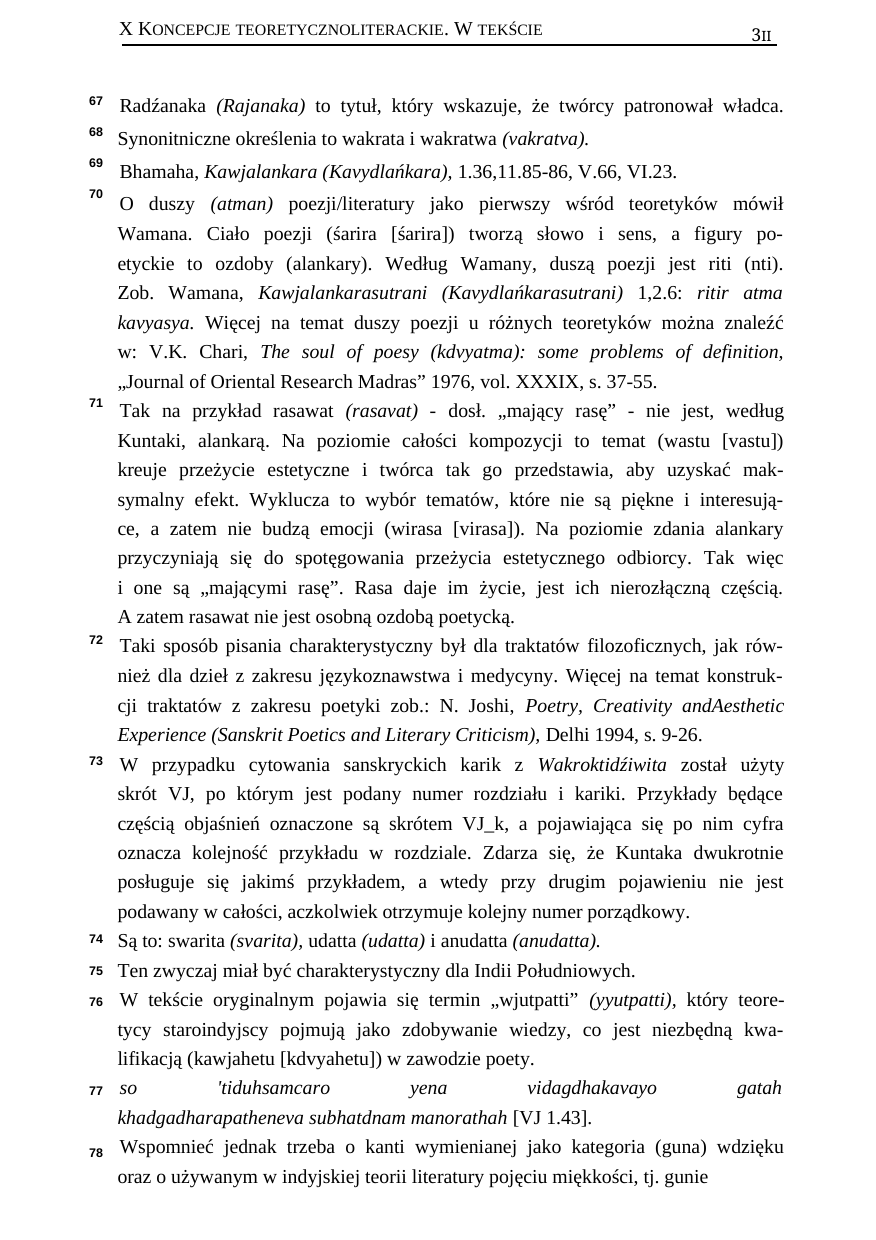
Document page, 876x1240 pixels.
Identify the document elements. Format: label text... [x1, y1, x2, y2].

text 77 [89, 1084, 109, 1098]
text 3ii [751, 22, 779, 46]
text 71 [89, 395, 109, 410]
text Ten zwyczaj miał być charakterystyczny dla Indii Południowych. [86, 958, 784, 981]
text 72 [89, 633, 109, 647]
text X Koncepcje teoretycznoliterackie. W tekście [118, 17, 581, 40]
text 76 [89, 994, 109, 1009]
text 67 [89, 94, 109, 108]
text so 'tiduhsamcaro yena vidagdhakavayo gatah khadgadharapatheneva subhatdnam manorathah [VJ 1.43]. [117, 1076, 784, 1129]
text Taki sposób pisania charakterystyczny był dla traktatów filozoficznych, jak rów- nież dla dzieł z zakresu językoznawstwa i medycyny. Więcej na temat konstruk- cji traktatów z zakresu poetyki zob.: N. Joshi, Poetry, Creativity andAesthetic Experience (Sanskrit Poetics and Literary Criticism), Delhi 1994, s. 9-26. [117, 634, 784, 746]
text Bhamaha, Kawjalankara (Kavydlańkara), 1.36,11.85-86, V.66, VI.23. [117, 160, 784, 182]
text 69 [89, 156, 109, 171]
text W przypadku cytowania sanskryckich karik z Wakroktidźiwita został użyty skrót VJ, po którym jest podany numer rozdziału i kariki. Przykłady będące częścią objaśnień oznaczone są skrótem VJ_k, a pojawiająca się po nim cyfra oznacza kolejność przykładu w rozdziale. Zdarza się, że Kuntaka dwukrotnie posługuje się jakimś przykładem, a wtedy przy drugim pojawieniu nie jest podawany w całości, aczkolwiek otrzymuje kolejny numer porządkowy. [117, 753, 784, 922]
text 73 [89, 753, 109, 768]
text O duszy (atman) poezji/literatury jako pierwszy wśród teoretyków mówił Wamana. Ciało poezji (śarira [śarira]) tworzą słowo i sens, a figury po- etyckie to ozdoby (alankary). Według Wamany, duszą poezji jest riti (nti). Zob. Wamana, Kawjalankarasutrani (Kavydlańkarasutrani) 1,2.6: ritir atma kavyasya. Więcej na temat duszy poezji u różnych teoretyków można znaleźć w: V.K. Chari, The soul of poesy (kdvyatma): some problems of definition, „Journal of Oriental Research Madras” 1976, vol. XXXIX, s. 37-55. [117, 192, 784, 393]
text 78 [89, 1146, 109, 1160]
text Radźanaka (Rajanaka) to tytuł, który wskazuje, że twórcy patronował władca. Synonitniczne określenia to wakrata i wakratwa (vakratva). [117, 94, 784, 150]
text Tak na przykład rasawat (rasavat) - dosł. „mający rasę” - nie jest, według Kuntaki, alankarą. Na poziomie całości kompozycji to temat (wastu [vastu]) kreuje przeżycie estetyczne i twórca tak go przedstawia, aby uzyskać mak- symalny efekt. Wyklucza to wybór tematów, które nie są piękne i interesują- ce, a zatem nie budzą emocji (wirasa [virasa]). Na poziomie zdania alankary przyczyniają się do spotęgowania przeżycia estetycznego odbiorcy. Tak więc i one są „mającymi rasę”. Rasa daje im życie, jest ich nierozłączną częścią. A zatem rasawat nie jest osobną ozdobą poetycką. [117, 399, 784, 628]
text Wspomnieć jednak trzeba o kanti wymienianej jako kategoria (guna) wdzięku oraz o używanym w indyjskiej teorii literatury pojęciu miękkości, tj. gunie [117, 1135, 784, 1188]
text Są to: swarita (svarita), udatta (udatta) i anudatta (anudatta). [86, 929, 784, 952]
text 68 [89, 125, 109, 139]
text 70 [89, 187, 109, 202]
text W tekście oryginalnym pojawia się termin „wjutpatti” (yyutpatti), który teore- tycy staroindyjscy pojmują jako zdobywanie wiedzy, co jest niezbędną kwa- lifikacją (kawjahetu [kdvyahetu]) w zawodzie poety. [117, 988, 784, 1070]
